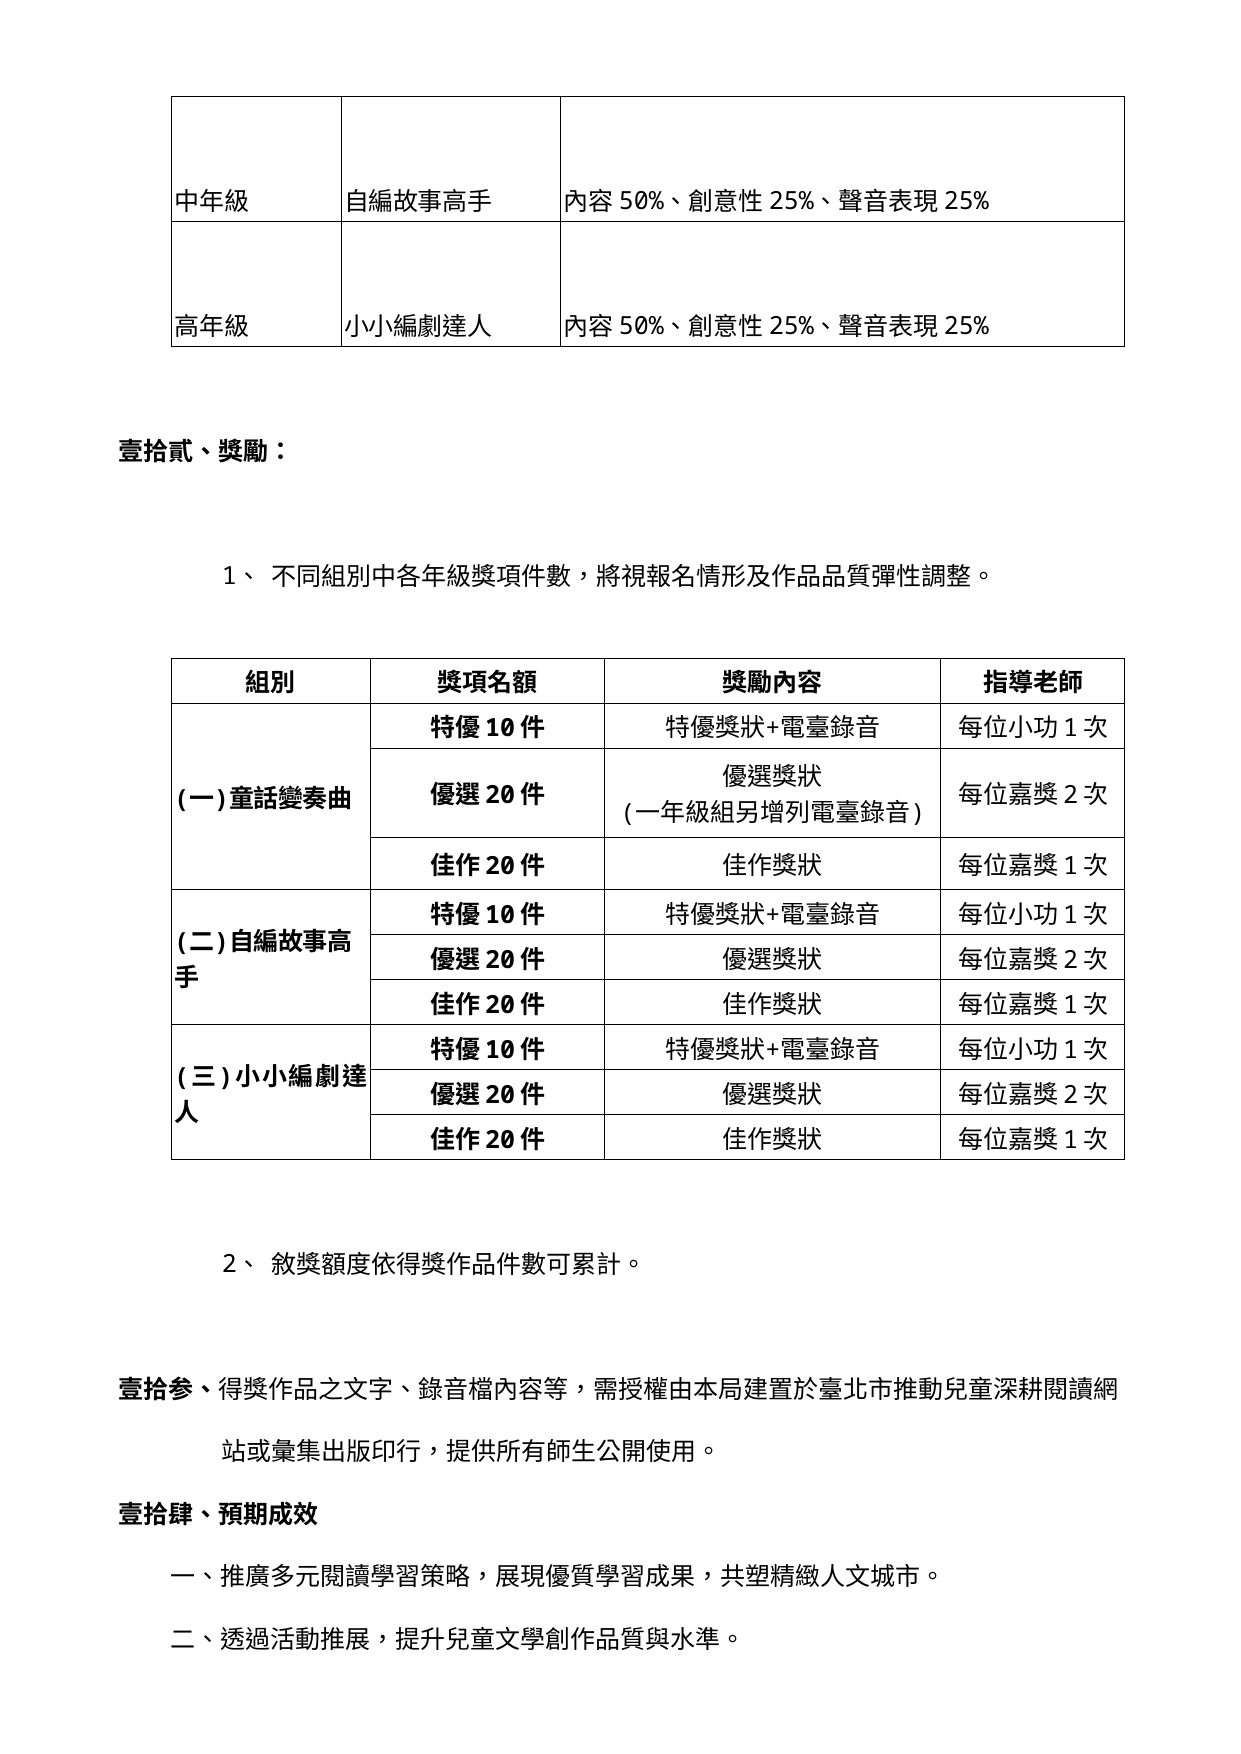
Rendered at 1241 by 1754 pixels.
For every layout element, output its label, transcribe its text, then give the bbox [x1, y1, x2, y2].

text 壹拾参、得獎作品之文字、錄音檔內容等，需授權由本局建置於臺北市推動兒童深耕閱讀網 [118, 1346, 1122, 1408]
table_cell 每位嘉獎2次 [941, 1070, 1124, 1114]
list 敘獎額度依得獎作品件數可累計。 [222, 1221, 1122, 1283]
table_cell 優選獎狀 [605, 1070, 940, 1114]
table_cell 每位小功1次 [941, 890, 1124, 934]
table_cell 佳作獎狀 [605, 1115, 940, 1159]
table_cell 小小編劇達人 [342, 222, 560, 346]
text 一、推廣多元閱讀學習策略，展現優質學習成果，共塑精緻人文城市。 [118, 1533, 1122, 1596]
text 壹拾肆、預期成效 [118, 1471, 1122, 1533]
table_cell 每位嘉獎2次 [941, 935, 1124, 979]
text 站或彙集出版印行，提供所有師生公開使用。 [221, 1408, 1122, 1471]
table_cell 內容50%、創意性25%、聲音表現25% [561, 97, 1124, 221]
table_cell 內容50%、創意性25%、聲音表現25% [561, 222, 1124, 346]
table_cell 優選20件 [371, 749, 604, 837]
table_cell (一)童話變奏曲 [172, 704, 370, 889]
table_cell 中年級 [172, 97, 341, 221]
table_cell 特優10件 [371, 1025, 604, 1069]
table_header 組別 [172, 659, 370, 703]
table_cell 佳作20件 [371, 1115, 604, 1159]
table_cell 特優10件 [371, 890, 604, 934]
text 二、透過活動推展，提升兒童文學創作品質與水準。 [118, 1596, 1122, 1658]
table_cell 佳作20件 [371, 838, 604, 889]
table_cell 每位嘉獎1次 [941, 838, 1124, 889]
table_cell 佳作獎狀 [605, 838, 940, 889]
table_header 指導老師 [941, 659, 1124, 703]
table_cell 自編故事高手 [342, 97, 560, 221]
table_cell 優選20件 [371, 1070, 604, 1114]
table_cell (二)自編故事高手 [172, 890, 370, 1024]
table_cell 特優獎狀+電臺錄音 [605, 1025, 940, 1069]
table_cell 優選獎狀 (一年級組另增列電臺錄音) [605, 749, 940, 837]
table_cell (三)小小編劇達人 [172, 1025, 370, 1159]
text 壹拾貳、獎勵： [118, 408, 1122, 471]
table_cell 特優獎狀+電臺錄音 [605, 890, 940, 934]
table_cell 優選獎狀 [605, 935, 940, 979]
table_cell 每位小功1次 [941, 704, 1124, 748]
table_cell 特優獎狀+電臺錄音 [605, 704, 940, 748]
table_cell 每位嘉獎1次 [941, 980, 1124, 1024]
table_cell 每位小功1次 [941, 1025, 1124, 1069]
table_cell 每位嘉獎1次 [941, 1115, 1124, 1159]
table_cell 特優10件 [371, 704, 604, 748]
table_cell 高年級 [172, 222, 341, 346]
table_cell 佳作20件 [371, 980, 604, 1024]
list 不同組別中各年級獎項件數，將視報名情形及作品品質彈性調整。 [222, 533, 1122, 596]
table_cell 每位嘉獎2次 [941, 749, 1124, 837]
table_cell 佳作獎狀 [605, 980, 940, 1024]
table_header 獎項名額 [371, 659, 604, 703]
table_cell 優選20件 [371, 935, 604, 979]
table_header 獎勵內容 [605, 659, 940, 703]
